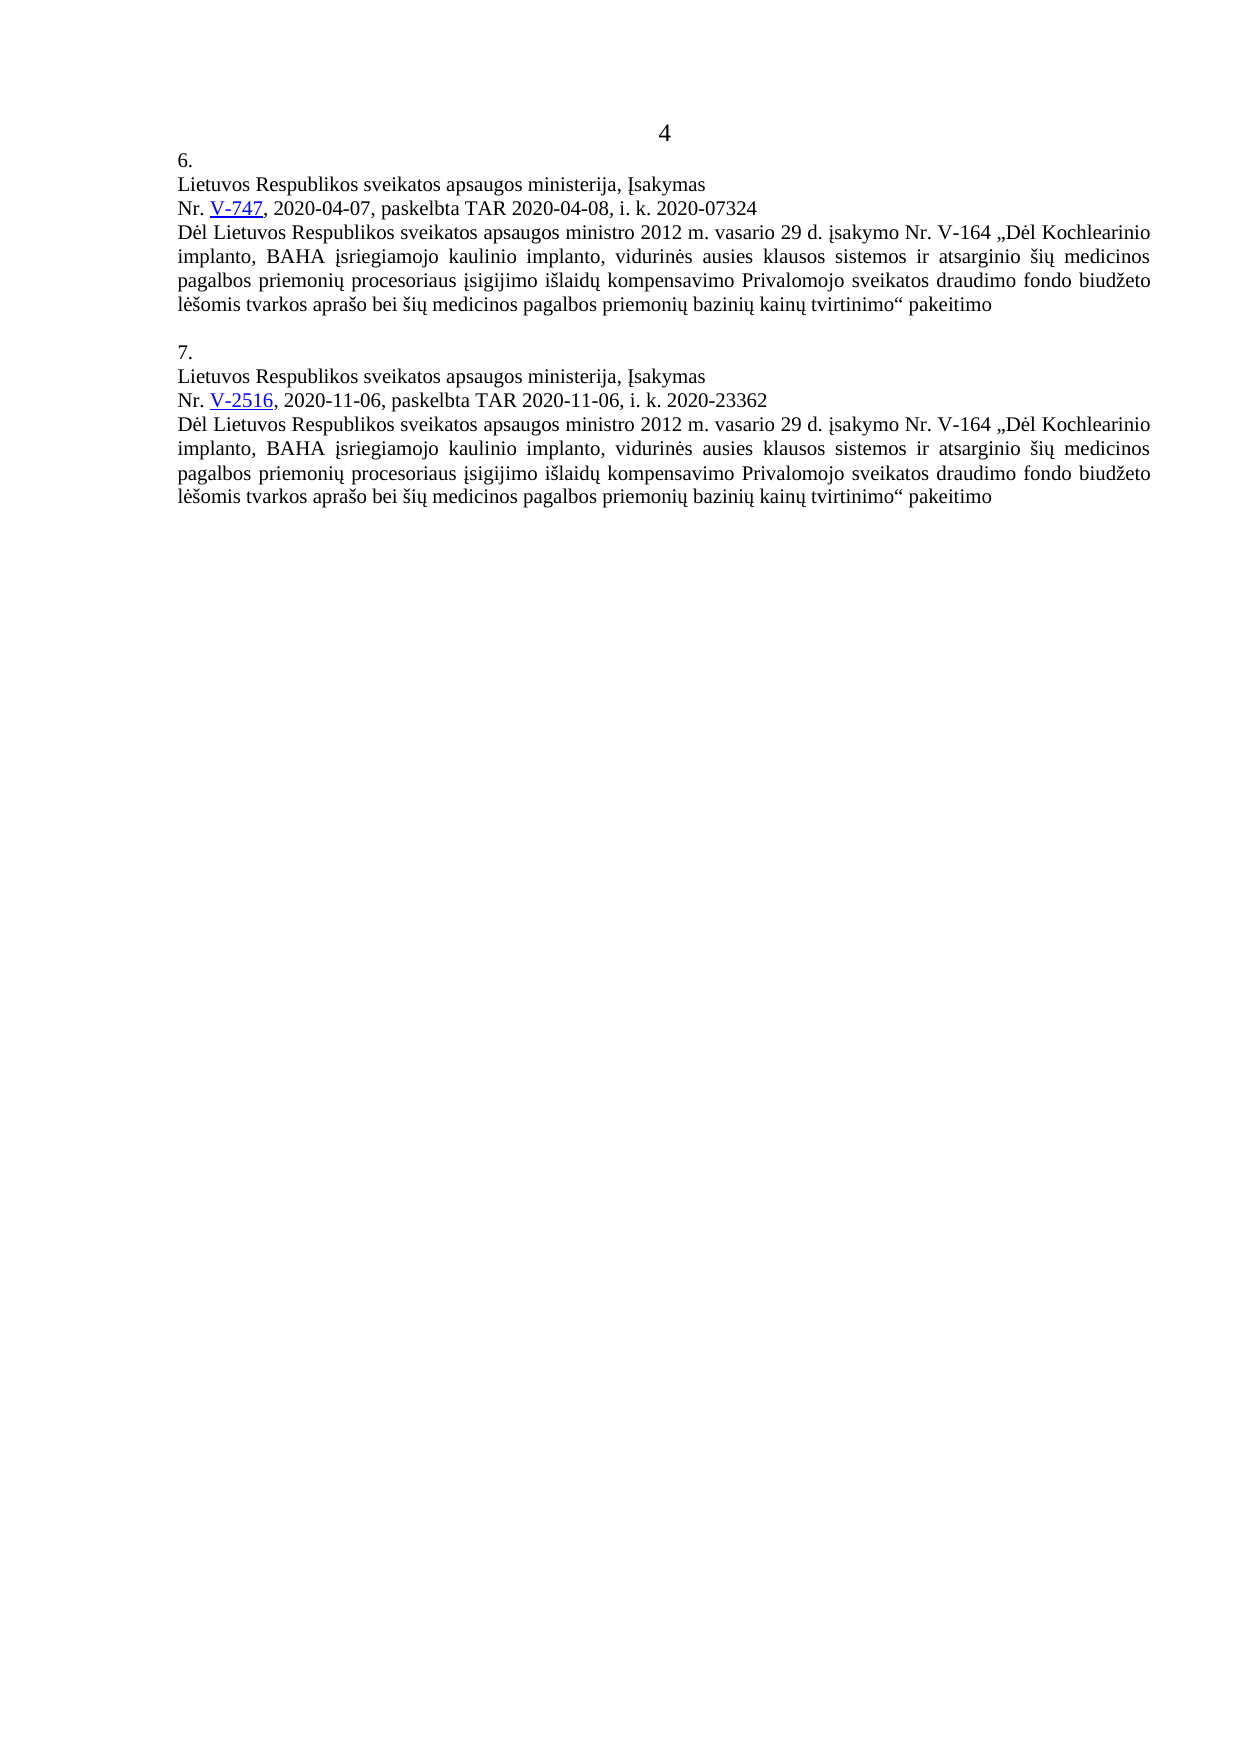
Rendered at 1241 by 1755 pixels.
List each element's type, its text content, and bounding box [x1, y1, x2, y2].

text Lietuvos Respublikos sveikatos apsaugos ministerija, Įsakymas [177, 364, 1152, 388]
text Dėl Lietuvos Respublikos sveikatos apsaugos ministro 2012 m. vasario 29 d. įsakymo Nr. V-164 „Dėl Kochlearinio implanto, BAHA įsriegiamojo kaulinio implanto, vidurinės ausies klausos sistemos ir atsarginio šių medicinos pagalbos priemonių procesoriaus įsigijimo išlaidų kompensavimo Privalomojo sveikatos draudimo fondo biudžeto lėšomis tvarkos aprašo bei šių medicinos pagalbos priemonių bazinių kainų tvirtinimo“ pakeitimo [177, 220, 1152, 316]
text Nr. V-747, 2020-04-07, paskelbta TAR 2020-04-08, i. k. 2020-07324 [177, 196, 1152, 220]
text Lietuvos Respublikos sveikatos apsaugos ministerija, Įsakymas [177, 172, 1152, 196]
text 6. [177, 148, 1152, 172]
text Dėl Lietuvos Respublikos sveikatos apsaugos ministro 2012 m. vasario 29 d. įsakymo Nr. V-164 „Dėl Kochlearinio implanto, BAHA įsriegiamojo kaulinio implanto, vidurinės ausies klausos sistemos ir atsarginio šių medicinos pagalbos priemonių procesoriaus įsigijimo išlaidų kompensavimo Privalomojo sveikatos draudimo fondo biudžeto lėšomis tvarkos aprašo bei šių medicinos pagalbos priemonių bazinių kainų tvirtinimo“ pakeitimo [177, 412, 1152, 508]
text 7. [177, 340, 1152, 364]
text Nr. V-2516, 2020-11-06, paskelbta TAR 2020-11-06, i. k. 2020-23362 [177, 388, 1152, 412]
